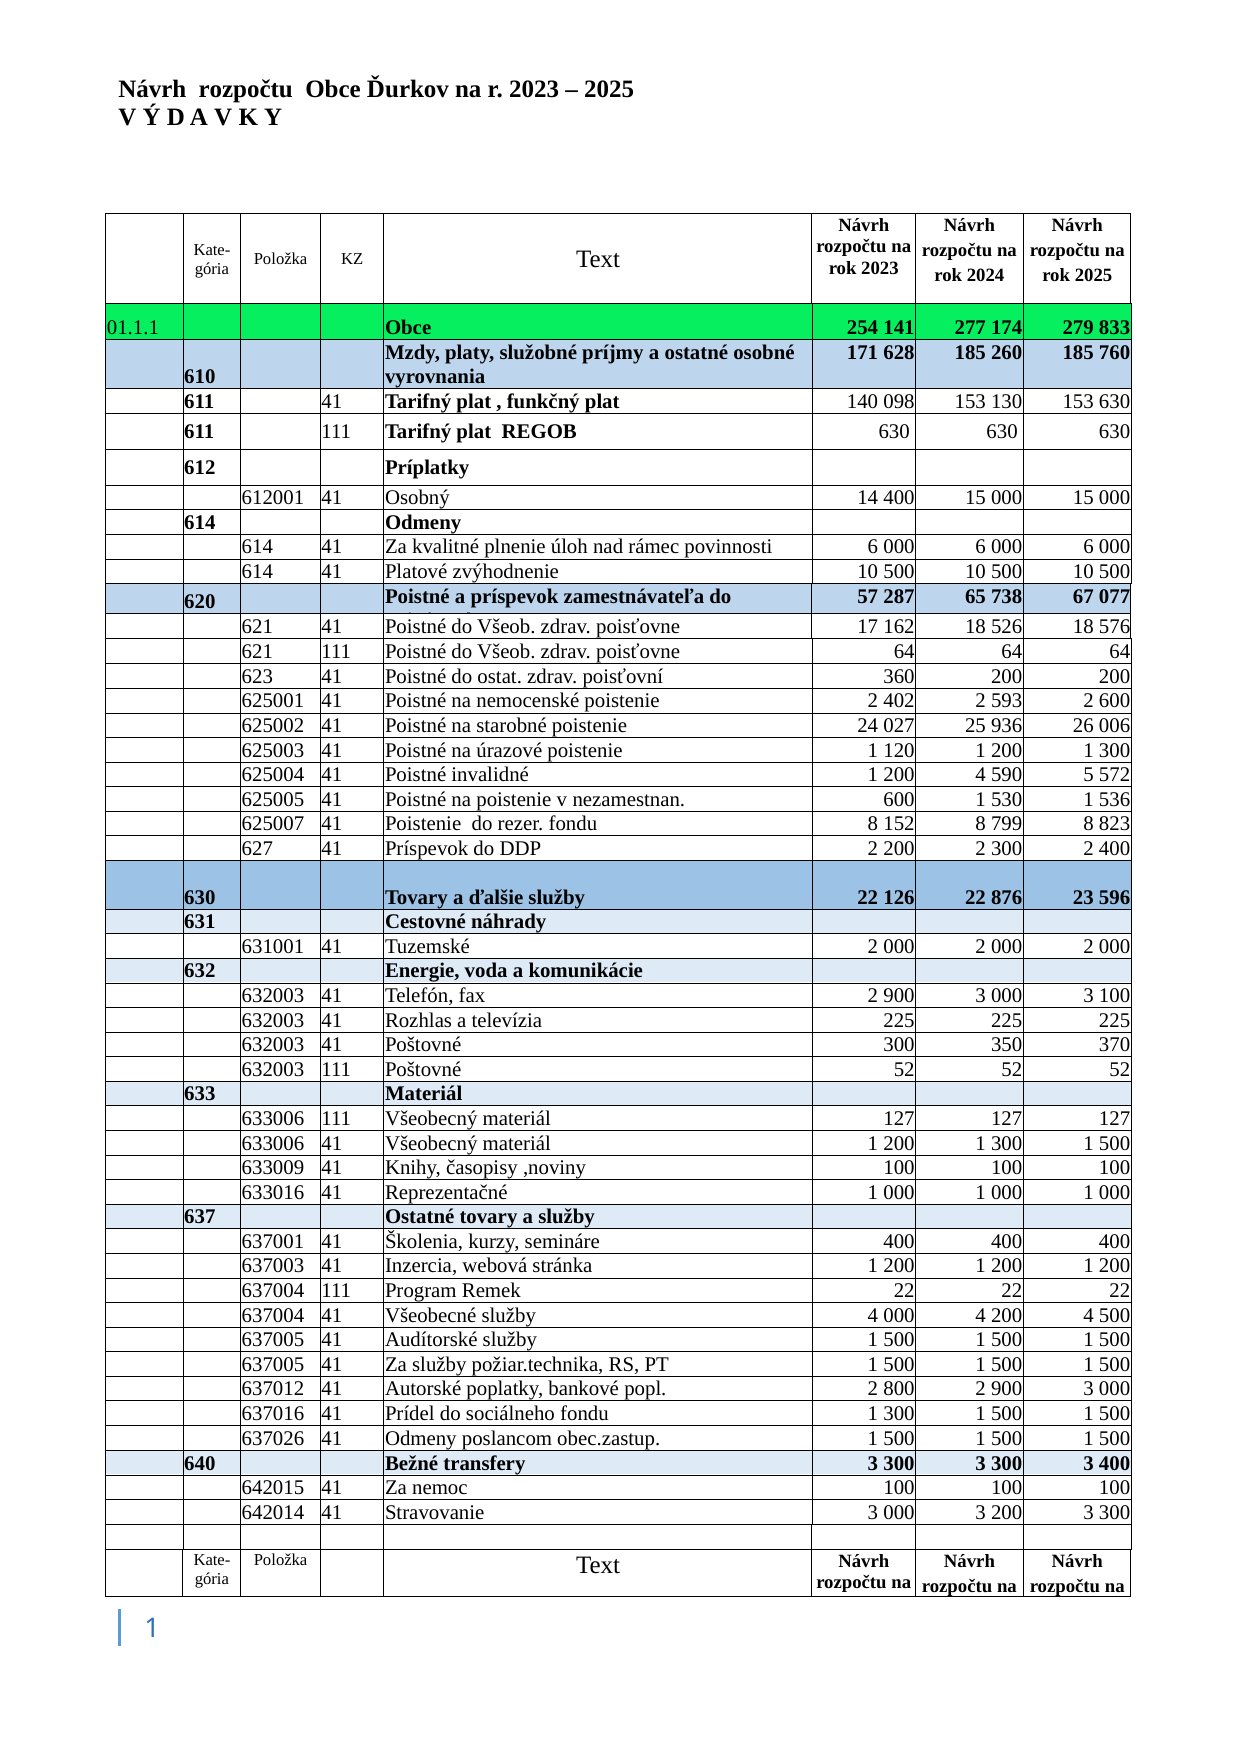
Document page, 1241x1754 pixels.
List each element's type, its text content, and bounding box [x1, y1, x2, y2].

table_cell 614 [241, 560, 320, 583]
table_cell 41 [321, 689, 383, 712]
table_cell 225 [1024, 1008, 1131, 1032]
table_cell 23 596 [1024, 861, 1131, 909]
table_cell Rozhlas a televízia [384, 1008, 812, 1032]
table_cell 41 [321, 1229, 383, 1253]
table_cell [184, 1401, 240, 1425]
table_cell 1 500 [1024, 1328, 1131, 1351]
table_cell [106, 1156, 183, 1179]
table_cell Reprezentačné [384, 1180, 812, 1204]
table_cell Inzercia, webová stránka [384, 1254, 812, 1277]
table_cell [184, 560, 240, 583]
table_cell 111 [321, 414, 383, 449]
table_cell [1024, 959, 1131, 982]
table_cell 41 [321, 614, 383, 638]
table_cell [384, 1525, 811, 1549]
table_cell 22 [1024, 1279, 1131, 1302]
table_cell 637003 [241, 1254, 320, 1277]
table_cell [241, 584, 320, 613]
table_cell [1024, 1082, 1131, 1105]
table_cell 1 536 [1024, 787, 1131, 811]
table_cell 625007 [241, 812, 320, 835]
table_cell [184, 1180, 240, 1204]
table_header Položka [241, 214, 320, 303]
table_cell Tarifný plat REGOB [384, 414, 812, 449]
text V Ý D A V K Y [118, 102, 1122, 131]
table_cell 632003 [241, 1008, 320, 1032]
table_cell [106, 1377, 183, 1400]
table_cell [106, 1328, 183, 1351]
table_cell 4 200 [916, 1303, 1023, 1327]
table_cell 637004 [241, 1279, 320, 1302]
table_cell Návrh rozpočtu na [812, 1550, 915, 1596]
table_cell 4 500 [1024, 1303, 1131, 1327]
table_cell 6 000 [916, 535, 1023, 558]
table_cell 100 [916, 1156, 1023, 1179]
table_cell 3 300 [813, 1451, 915, 1474]
table_cell 614 [241, 535, 320, 558]
table_cell 631 [184, 910, 240, 933]
table_cell Všeobecné služby [384, 1303, 812, 1327]
table_cell [106, 1131, 183, 1154]
table_cell 642014 [241, 1500, 320, 1524]
table_cell Poistné na starobné poistenie [384, 714, 812, 737]
table_cell Návrh rozpočtu na [916, 1550, 1023, 1596]
table_cell 1 000 [1024, 1180, 1131, 1204]
table_cell 632 [184, 959, 240, 982]
table_cell 625005 [241, 787, 320, 811]
table_cell 3 300 [1024, 1500, 1131, 1524]
table_cell [106, 1057, 183, 1081]
table_cell 1 000 [916, 1180, 1023, 1204]
table_cell [184, 934, 240, 958]
table_cell [813, 959, 915, 982]
table_cell 625003 [241, 738, 320, 762]
table_cell 2 200 [813, 836, 915, 860]
table_cell [106, 763, 183, 786]
table_cell 625001 [241, 689, 320, 712]
table_cell [184, 738, 240, 762]
table_cell [184, 1106, 240, 1130]
table_cell 1 500 [1024, 1131, 1131, 1154]
table_cell 225 [916, 1008, 1023, 1032]
table_cell 5 572 [1024, 763, 1131, 786]
table_cell 3 000 [916, 984, 1023, 1007]
table_cell [321, 584, 383, 613]
table_cell [241, 959, 320, 982]
table_cell 25 936 [916, 714, 1023, 737]
table_cell 2 000 [1024, 934, 1131, 958]
table_cell 185 760 [1024, 340, 1131, 388]
table_cell 64 [813, 639, 915, 663]
table_cell 3 400 [1024, 1451, 1131, 1474]
table_cell [813, 1082, 915, 1105]
table_cell 625002 [241, 714, 320, 737]
table_cell 632003 [241, 1033, 320, 1056]
table_cell 100 [916, 1476, 1023, 1499]
table_cell 612001 [241, 486, 320, 509]
table_cell 2 800 [813, 1377, 915, 1400]
table_cell 100 [1024, 1156, 1131, 1179]
table_cell 631001 [241, 934, 320, 958]
table_cell Platové zvýhodnenie [384, 560, 812, 583]
table_cell [106, 1451, 183, 1474]
table_cell 41 [321, 535, 383, 558]
table_cell [184, 714, 240, 737]
table_cell [184, 1156, 240, 1179]
table_cell 41 [321, 1156, 383, 1179]
table_cell [184, 1057, 240, 1081]
table_cell [106, 1205, 183, 1228]
table_cell 111 [321, 1279, 383, 1302]
table_cell 185 260 [916, 340, 1023, 388]
table_cell [106, 1254, 183, 1277]
table_cell 1 500 [916, 1426, 1023, 1449]
table_cell 1 200 [916, 738, 1023, 762]
table_cell [106, 1426, 183, 1449]
table_cell Text [384, 1550, 811, 1596]
table_cell 8 152 [813, 812, 915, 835]
table_cell [916, 1525, 1023, 1549]
table_cell Školenia, kurzy, semináre [384, 1229, 812, 1253]
table_cell [1024, 910, 1131, 933]
table_header Text [384, 214, 811, 303]
table_cell Knihy, časopisy ,noviny [384, 1156, 812, 1179]
table_cell Bežné transfery [384, 1451, 812, 1474]
table_cell 2 402 [813, 689, 915, 712]
table_cell 64 [1024, 639, 1131, 663]
table_cell 41 [321, 664, 383, 688]
table_cell Audítorské služby [384, 1328, 812, 1351]
table_cell [106, 714, 183, 737]
table_cell Tarifný plat , funkčný plat [384, 389, 812, 413]
table_cell 41 [321, 486, 383, 509]
table_cell 1 000 [813, 1180, 915, 1204]
table_cell 637005 [241, 1328, 320, 1351]
table_cell [106, 1033, 183, 1056]
table_cell 18 576 [1024, 614, 1130, 638]
table_cell [106, 959, 183, 982]
table_header Návrh rozpočtu na rok 2025 [1024, 214, 1130, 303]
table_cell 100 [813, 1156, 915, 1179]
table_cell [106, 738, 183, 762]
table_cell 1 200 [813, 1254, 915, 1277]
table_cell [106, 450, 183, 485]
table_cell [184, 1131, 240, 1154]
table_cell 225 [813, 1008, 915, 1032]
table_cell 41 [321, 1352, 383, 1376]
table_cell 127 [916, 1106, 1023, 1130]
table_cell [916, 1082, 1023, 1105]
table_cell 1 500 [1024, 1401, 1131, 1425]
table_cell 22 876 [916, 861, 1023, 909]
table_cell [1024, 1525, 1131, 1549]
table_cell Odmeny poslancom obec.zastup. [384, 1426, 812, 1449]
table_cell [812, 1525, 915, 1549]
table_cell 6 000 [813, 535, 915, 558]
table_cell [241, 1525, 320, 1549]
table_cell 111 [321, 639, 383, 663]
table_cell 350 [916, 1033, 1023, 1056]
table_cell [184, 787, 240, 811]
table_cell [106, 836, 183, 860]
table_cell 2 400 [1024, 836, 1131, 860]
table_cell 620 [184, 584, 240, 613]
table_cell [106, 535, 183, 558]
table_cell Tuzemské [384, 934, 812, 958]
table_cell 1 500 [813, 1352, 915, 1376]
table_cell [321, 340, 383, 388]
table_cell [106, 1229, 183, 1253]
table_cell 26 006 [1024, 714, 1131, 737]
table_cell Príplatky [384, 450, 812, 485]
table_cell [241, 510, 320, 534]
table_cell 642015 [241, 1476, 320, 1499]
table_cell 4 000 [813, 1303, 915, 1327]
table_cell Všeobecný materiál [384, 1106, 812, 1130]
table_cell Za kvalitné plnenie úloh nad rámec povinnosti [384, 535, 812, 558]
table_cell 3 000 [1024, 1377, 1131, 1400]
table_cell 41 [321, 1476, 383, 1499]
text Návrh rozpočtu Obce Ďurkov na r. 2023 – 2025 [118, 74, 1122, 102]
table_cell 277 174 [916, 304, 1023, 339]
table_cell [184, 1525, 240, 1549]
table_cell 1 500 [916, 1401, 1023, 1425]
table_cell [106, 984, 183, 1007]
table_cell [184, 304, 240, 339]
table_cell 24 027 [813, 714, 915, 737]
table_cell 612 [184, 450, 240, 485]
table_cell [241, 340, 320, 388]
table_cell [184, 1008, 240, 1032]
table_cell 400 [813, 1229, 915, 1253]
table_cell 140 098 [813, 389, 915, 413]
table_cell Obce [384, 304, 812, 339]
table_cell Prídel do sociálneho fondu [384, 1401, 812, 1425]
table_cell [184, 639, 240, 663]
table_cell 10 500 [916, 560, 1023, 583]
table_cell 41 [321, 1131, 383, 1154]
table_cell 41 [321, 812, 383, 835]
table_cell 1 300 [1024, 738, 1131, 762]
table_cell [1024, 450, 1131, 485]
table_cell 41 [321, 1426, 383, 1449]
table_cell 621 [241, 639, 320, 663]
table_cell [241, 1082, 320, 1105]
table_cell 41 [321, 1500, 383, 1524]
table_cell 621 [241, 614, 320, 638]
table_cell [813, 910, 915, 933]
table_cell 360 [813, 664, 915, 688]
table_cell [241, 1451, 320, 1474]
table_cell 22 126 [813, 861, 915, 909]
table_header Kate- gória [184, 214, 240, 303]
table_cell [184, 1352, 240, 1376]
table_cell 2 600 [1024, 689, 1131, 712]
table_cell Ostatné tovary a služby [384, 1205, 812, 1228]
table_cell 633006 [241, 1131, 320, 1154]
table_cell 64 [916, 639, 1023, 663]
table_cell [106, 689, 183, 712]
table_cell 41 [321, 1328, 383, 1351]
table_cell [321, 450, 383, 485]
table_cell 2 000 [813, 934, 915, 958]
table_cell Telefón, fax [384, 984, 812, 1007]
table_cell [916, 510, 1023, 534]
table_cell [184, 812, 240, 835]
table_cell Poštovné [384, 1033, 812, 1056]
table_cell 127 [1024, 1106, 1131, 1130]
table_cell 3 000 [813, 1500, 915, 1524]
table_cell 15 000 [1024, 486, 1131, 509]
table_cell 41 [321, 1033, 383, 1056]
table_cell Poistné do ostat. zdrav. poisťovní [384, 664, 812, 688]
table_cell [813, 450, 915, 485]
table_cell Autorské poplatky, bankové popl. [384, 1377, 812, 1400]
table_cell Príspevok do DDP [384, 836, 812, 860]
table_cell [106, 1180, 183, 1204]
table_cell 41 [321, 738, 383, 762]
table_cell 52 [813, 1057, 915, 1081]
table_cell 41 [321, 787, 383, 811]
table_cell [321, 959, 383, 982]
table_cell [241, 304, 320, 339]
table_cell Poštovné [384, 1057, 812, 1081]
table_cell 1 120 [813, 738, 915, 762]
table_cell 630 [1024, 414, 1131, 449]
table_cell [184, 1500, 240, 1524]
table_cell 1 500 [916, 1328, 1023, 1351]
table_cell 632003 [241, 1057, 320, 1081]
table_cell [106, 664, 183, 688]
table_cell [184, 614, 240, 638]
table_cell 41 [321, 763, 383, 786]
table_cell 2 900 [916, 1377, 1023, 1400]
table_cell 633 [184, 1082, 240, 1105]
table_cell 1 500 [813, 1426, 915, 1449]
table_cell 1 300 [916, 1131, 1023, 1154]
table_header Návrh rozpočtu na rok 2023 [812, 214, 915, 303]
table_cell 200 [916, 664, 1023, 688]
table_cell [321, 1525, 383, 1549]
table_cell 1 200 [813, 763, 915, 786]
table_cell [106, 1401, 183, 1425]
table_cell 52 [1024, 1057, 1131, 1081]
table_cell 400 [916, 1229, 1023, 1253]
table_cell [916, 1205, 1023, 1228]
table_cell [184, 763, 240, 786]
table_cell 600 [813, 787, 915, 811]
table_cell [321, 1550, 383, 1596]
table_cell 633006 [241, 1106, 320, 1130]
table_cell [106, 414, 183, 449]
table_cell Energie, voda a komunikácie [384, 959, 812, 982]
table_cell 630 [184, 861, 240, 909]
table_cell 67 077 [1024, 584, 1130, 613]
table_cell 41 [321, 836, 383, 860]
table_cell [241, 1205, 320, 1228]
table_cell 171 628 [813, 340, 915, 388]
table_cell 17 162 [812, 614, 915, 638]
table_cell Osobný [384, 486, 812, 509]
table_cell Za nemoc [384, 1476, 812, 1499]
table_cell Návrh rozpočtu na [1024, 1550, 1130, 1596]
table_cell 637026 [241, 1426, 320, 1449]
table_cell [184, 836, 240, 860]
table_cell [184, 1303, 240, 1327]
table_cell 111 [321, 1057, 383, 1081]
table_cell [184, 535, 240, 558]
table_cell [106, 560, 183, 583]
table_cell Tovary a ďalšie služby [384, 861, 812, 909]
table_cell 1 500 [1024, 1426, 1131, 1449]
table_cell 1 300 [813, 1401, 915, 1425]
table_cell 627 [241, 836, 320, 860]
table_cell 1 500 [813, 1328, 915, 1351]
table_cell Program Remek [384, 1279, 812, 1302]
table_cell [106, 861, 183, 909]
table_cell 2 300 [916, 836, 1023, 860]
table_cell 614 [184, 510, 240, 534]
table_cell 640 [184, 1451, 240, 1474]
table_cell [241, 450, 320, 485]
table_cell [184, 1476, 240, 1499]
table_cell [241, 414, 320, 449]
table_cell [241, 389, 320, 413]
table_cell 1 200 [916, 1254, 1023, 1277]
table_cell [1024, 1205, 1131, 1228]
table_cell [184, 486, 240, 509]
table_cell Poistné na nemocenské poistenie [384, 689, 812, 712]
table_cell [241, 910, 320, 933]
table_cell [106, 486, 183, 509]
table_cell 1 530 [916, 787, 1023, 811]
table_cell 3 300 [916, 1451, 1023, 1474]
table_cell [106, 1550, 182, 1596]
table_cell [106, 1279, 183, 1302]
table_cell 637001 [241, 1229, 320, 1253]
table_cell [184, 1377, 240, 1400]
table_cell 4 590 [916, 763, 1023, 786]
table_header Návrh rozpočtu na rok 2024 [916, 214, 1023, 303]
table_cell 637005 [241, 1352, 320, 1376]
table_cell Materiál [384, 1082, 812, 1105]
table_cell Kate- gória [183, 1550, 240, 1596]
table_cell 370 [1024, 1033, 1131, 1056]
table_cell [241, 861, 320, 909]
table_cell 637004 [241, 1303, 320, 1327]
table_cell 10 500 [813, 560, 915, 583]
table_cell 01.1.1 [106, 304, 183, 339]
table_cell 630 [813, 414, 915, 449]
table_cell [1024, 510, 1131, 534]
table_cell 153 630 [1024, 389, 1131, 413]
table_cell 41 [321, 1401, 383, 1425]
table_cell [106, 910, 183, 933]
table_cell 3 200 [916, 1500, 1023, 1524]
table_cell [106, 1525, 183, 1549]
table_cell [321, 510, 383, 534]
table_cell 2 593 [916, 689, 1023, 712]
table_cell 41 [321, 714, 383, 737]
table_cell [321, 304, 383, 339]
table_cell [813, 510, 915, 534]
table_cell 127 [813, 1106, 915, 1130]
table_cell 100 [1024, 1476, 1131, 1499]
table_header [106, 214, 183, 303]
table_cell 1 500 [916, 1352, 1023, 1376]
table_cell 1 200 [1024, 1254, 1131, 1277]
table_cell Poistné a príspevok zamestnávateľa do poisťovní [384, 584, 811, 613]
table_cell [106, 787, 183, 811]
table_cell 633009 [241, 1156, 320, 1179]
table_cell Položka [241, 1550, 320, 1596]
table_cell 57 287 [812, 584, 915, 613]
table_cell [106, 1082, 183, 1105]
table_cell [184, 664, 240, 688]
table_cell Poistné do Všeob. zdrav. poisťovne [384, 614, 811, 638]
table_cell [106, 1106, 183, 1130]
table_cell 637016 [241, 1401, 320, 1425]
table_cell 630 [916, 414, 1023, 449]
table_cell [106, 639, 183, 663]
table_cell [321, 1082, 383, 1105]
table_cell 610 [184, 340, 240, 388]
table_cell Poistné na poistenie v nezamestnan. [384, 787, 812, 811]
table_cell 632003 [241, 984, 320, 1007]
table_cell [184, 1328, 240, 1351]
table_cell 41 [321, 1303, 383, 1327]
table_cell [106, 614, 183, 638]
table_cell 111 [321, 1106, 383, 1130]
table_cell Stravovanie [384, 1500, 812, 1524]
table_cell [184, 1426, 240, 1449]
table_cell [184, 1254, 240, 1277]
table_cell [184, 1229, 240, 1253]
table_cell 8 823 [1024, 812, 1131, 835]
table_cell [813, 1205, 915, 1228]
table_header KZ [321, 214, 383, 303]
table_cell 6 000 [1024, 535, 1131, 558]
table_cell 41 [321, 1008, 383, 1032]
table_cell 52 [916, 1057, 1023, 1081]
table_cell 279 833 [1024, 304, 1131, 339]
table_cell [106, 584, 183, 613]
table_cell 637012 [241, 1377, 320, 1400]
table_cell [106, 1352, 183, 1376]
table_cell [916, 450, 1023, 485]
table_cell [106, 812, 183, 835]
table_cell [916, 959, 1023, 982]
table_cell 400 [1024, 1229, 1131, 1253]
table_cell [106, 389, 183, 413]
table_cell Poistné do Všeob. zdrav. poisťovne [384, 639, 812, 663]
table_cell 625004 [241, 763, 320, 786]
table_cell 14 400 [813, 486, 915, 509]
table_cell 18 526 [916, 614, 1023, 638]
table_cell 65 738 [916, 584, 1023, 613]
table_cell Cestovné náhrady [384, 910, 812, 933]
table_cell [106, 340, 183, 388]
table_cell 254 141 [813, 304, 915, 339]
table_cell [106, 1476, 183, 1499]
table_cell 633016 [241, 1180, 320, 1204]
table_cell 41 [321, 934, 383, 958]
table_cell Mzdy, platy, služobné príjmy a ostatné osobné vyrovnania [384, 340, 812, 388]
table_cell 2 900 [813, 984, 915, 1007]
table_cell [106, 1303, 183, 1327]
table_cell 2 000 [916, 934, 1023, 958]
table_cell Odmeny [384, 510, 812, 534]
table_cell 611 [184, 414, 240, 449]
table_cell 637 [184, 1205, 240, 1228]
table_cell 300 [813, 1033, 915, 1056]
table_cell 1 200 [813, 1131, 915, 1154]
table_cell [184, 1033, 240, 1056]
table_cell 8 799 [916, 812, 1023, 835]
table_cell [106, 1008, 183, 1032]
table_cell 22 [916, 1279, 1023, 1302]
table_cell 3 100 [1024, 984, 1131, 1007]
table_cell Za služby požiar.technika, RS, PT [384, 1352, 812, 1376]
table_cell 22 [813, 1279, 915, 1302]
table_cell 41 [321, 984, 383, 1007]
table_cell 41 [321, 1377, 383, 1400]
table_cell 100 [813, 1476, 915, 1499]
table_cell 41 [321, 560, 383, 583]
table_cell Poistné invalidné [384, 763, 812, 786]
table_cell 10 500 [1024, 560, 1131, 583]
table_cell [106, 510, 183, 534]
table_cell [184, 984, 240, 1007]
table_cell 41 [321, 1254, 383, 1277]
table_cell [184, 1279, 240, 1302]
table_cell [321, 861, 383, 909]
table_cell 1 500 [1024, 1352, 1131, 1376]
table_cell Všeobecný materiál [384, 1131, 812, 1154]
table_cell 623 [241, 664, 320, 688]
table_cell [106, 934, 183, 958]
table_cell 611 [184, 389, 240, 413]
table_cell 41 [321, 389, 383, 413]
table_cell [916, 910, 1023, 933]
table_cell 153 130 [916, 389, 1023, 413]
table_cell 41 [321, 1180, 383, 1204]
table_cell 200 [1024, 664, 1131, 688]
table_cell [106, 1500, 183, 1524]
table_cell [321, 910, 383, 933]
table_cell Poistenie do rezer. fondu [384, 812, 812, 835]
table_cell [184, 689, 240, 712]
table_cell Poistné na úrazové poistenie [384, 738, 812, 762]
table_cell 15 000 [916, 486, 1023, 509]
table_cell [321, 1451, 383, 1474]
table_cell [321, 1205, 383, 1228]
